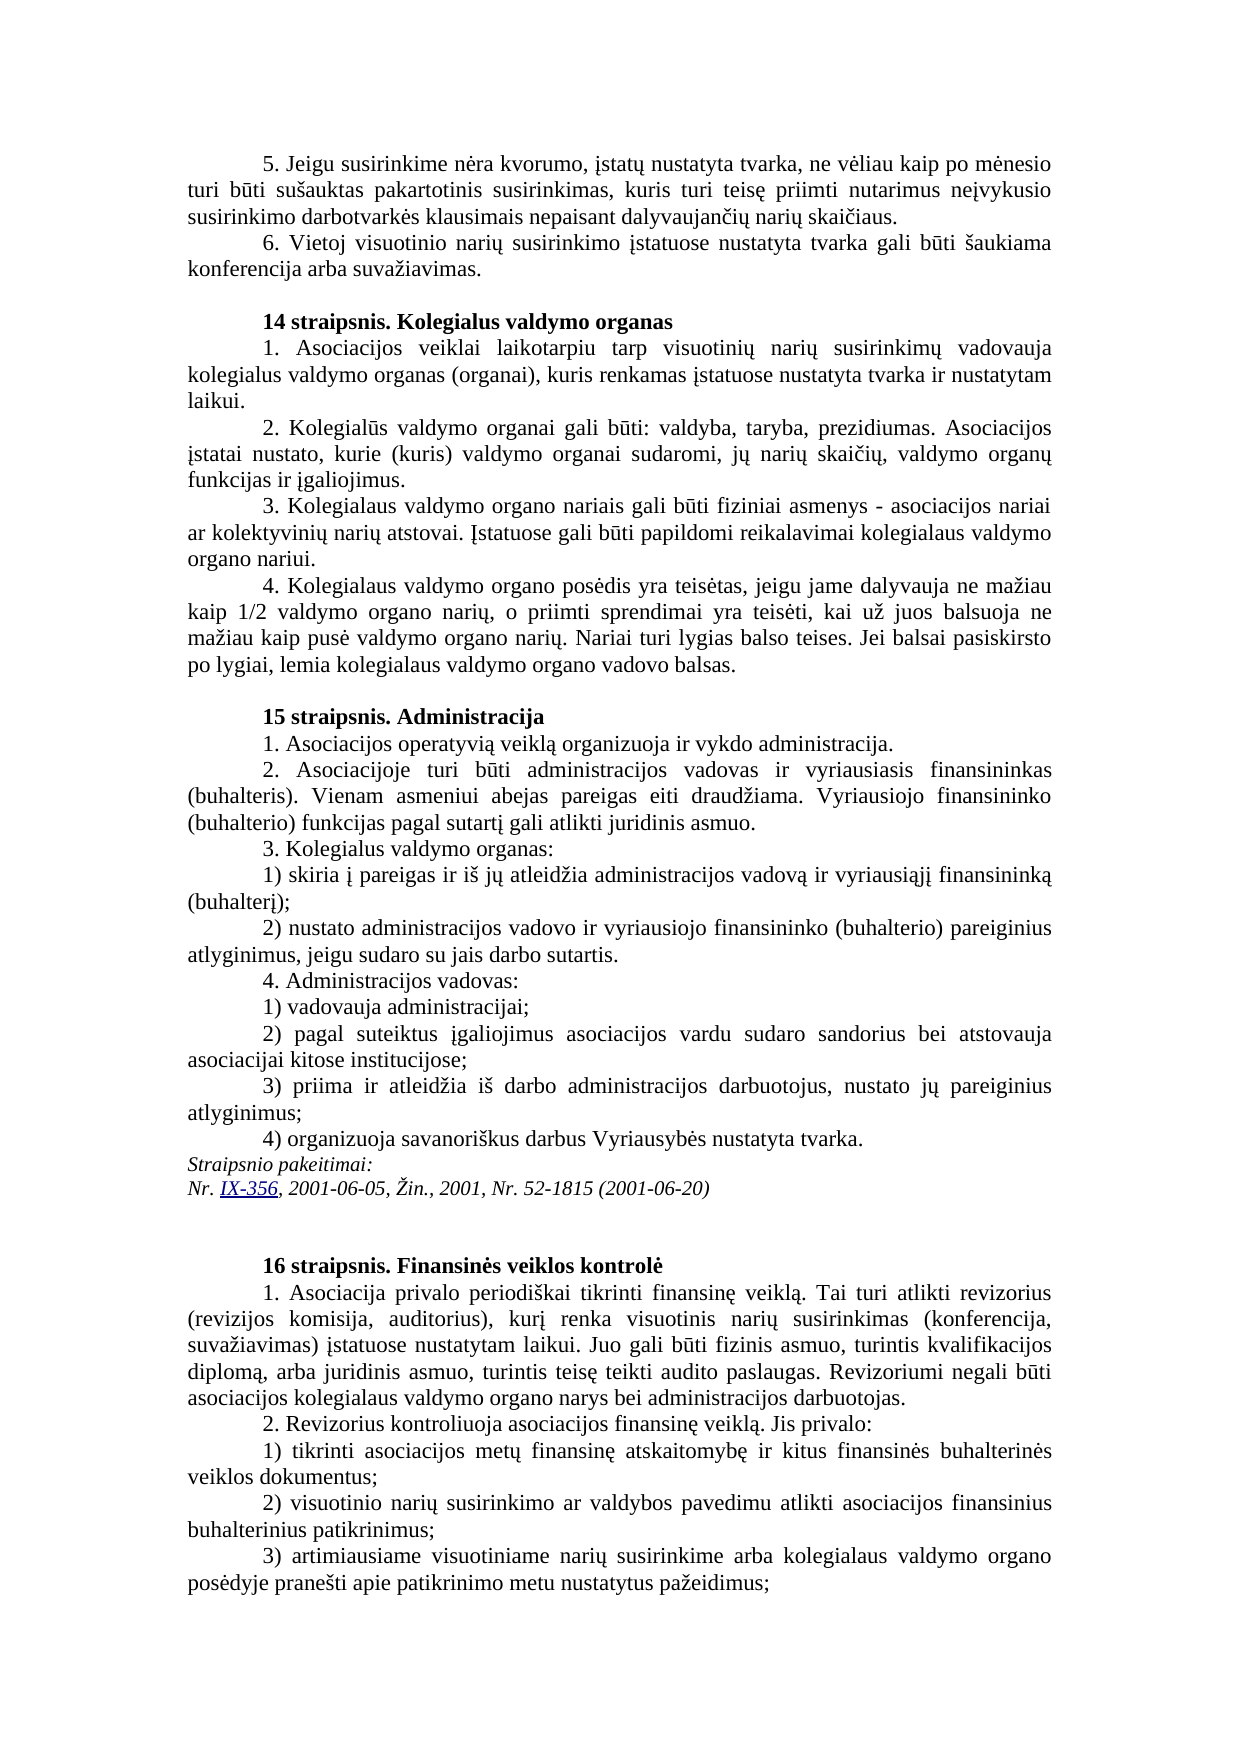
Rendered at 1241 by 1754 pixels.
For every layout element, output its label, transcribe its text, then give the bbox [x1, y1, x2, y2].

text 3. Kolegialus valdymo organas: [187, 835, 1053, 862]
text 1. Asociacijos operatyvią veiklą organizuoja ir vykdo administracija. [187, 730, 1053, 756]
text 4. Kolegialaus valdymo organo posėdis yra teisėtas, jeigu jame dalyvauja ne mažiau kaip 1/2 valdymo organo narių, o priimti sprendimai yra teisėti, kai už juos balsuoja ne mažiau kaip pusė valdymo organo narių. Nariai turi lygias balso teises. Jei balsai pasiskirsto po lygiai, lemia kolegialaus valdymo organo vadovo balsas. [187, 572, 1053, 677]
text 2. Asociacijoje turi būti administracijos vadovas ir vyriausiasis finansininkas (buhalteris). Vienam asmeniui abejas pareigas eiti draudžiama. Vyriausiojo finansininko (buhalterio) funkcijas pagal sutartį gali atlikti juridinis asmuo. [187, 756, 1053, 835]
text 2) visuotinio narių susirinkimo ar valdybos pavedimu atlikti asociacijos finansinius buhalterinius patikrinimus; [187, 1489, 1053, 1542]
text 2. Kolegialūs valdymo organai gali būti: valdyba, taryba, prezidiumas. Asociacijos įstatai nustato, kurie (kuris) valdymo organai sudaromi, jų narių skaičių, valdymo organų funkcijas ir įgaliojimus. [187, 413, 1053, 493]
text 4. Administracijos vadovas: [187, 967, 1053, 993]
text 1) vadovauja administracijai; [187, 993, 1053, 1020]
text Straipsnio pakeitimai: [187, 1151, 1053, 1176]
text 1. Asociacija privalo periodiškai tikrinti finansinę veiklą. Tai turi atlikti revizorius (revizijos komisija, auditorius), kurį renka visuotinis narių susirinkimas (konferencija, suvažiavimas) įstatuose nustatytam laikui. Juo gali būti fizinis asmuo, turintis kvalifikacijos diplomą, arba juridinis asmuo, turintis teisę teikti audito paslaugas. Revizoriumi negali būti asociacijos kolegialaus valdymo organo narys bei administracijos darbuotojas. [187, 1279, 1053, 1410]
text 3) priima ir atleidžia iš darbo administracijos darbuotojus, nustato jų pareiginius atlyginimus; [187, 1072, 1053, 1125]
text 1. Asociacijos veiklai laikotarpiu tarp visuotinių narių susirinkimų vadovauja kolegialus valdymo organas (organai), kuris renkamas įstatuose nustatyta tvarka ir nustatytam laikui. [187, 334, 1053, 413]
text 14 straipsnis. Kolegialus valdymo organas [187, 308, 1053, 334]
text 3) artimiausiame visuotiniame narių susirinkime arba kolegialaus valdymo organo posėdyje pranešti apie patikrinimo metu nustatytus pažeidimus; [187, 1542, 1053, 1595]
text 1) tikrinti asociacijos metų finansinę atskaitomybę ir kitus finansinės buhalterinės veiklos dokumentus; [187, 1437, 1053, 1489]
text 6. Vietoj visuotinio narių susirinkimo įstatuose nustatyta tvarka gali būti šaukiama konferencija arba suvažiavimas. [187, 229, 1053, 282]
text 1) skiria į pareigas ir iš jų atleidžia administracijos vadovą ir vyriausiąjį finansininką (buhalterį); [187, 862, 1053, 914]
text 4) organizuoja savanoriškus darbus Vyriausybės nustatyta tvarka. [187, 1125, 1053, 1151]
text 16 straipsnis. Finansinės veiklos kontrolė [187, 1252, 1053, 1279]
text 3. Kolegialaus valdymo organo nariais gali būti fiziniai asmenys - asociacijos nariai ar kolektyvinių narių atstovai. Įstatuose gali būti papildomi reikalavimai kolegialaus valdymo organo nariui. [187, 493, 1053, 572]
text 5. Jeigu susirinkime nėra kvorumo, įstatų nustatyta tvarka, ne vėliau kaip po mėnesio turi būti sušauktas pakartotinis susirinkimas, kuris turi teisę priimti nutarimus neįvykusio susirinkimo darbotvarkės klausimais nepaisant dalyvaujančių narių skaičiaus. [187, 150, 1053, 229]
text 2. Revizorius kontroliuoja asociacijos finansinę veiklą. Jis privalo: [187, 1410, 1053, 1437]
text Nr. IX-356, 2001-06-05, Žin., 2001, Nr. 52-1815 (2001-06-20) [187, 1176, 1053, 1199]
text 15 straipsnis. Administracija [187, 703, 1053, 730]
text 2) pagal suteiktus įgaliojimus asociacijos vardu sudaro sandorius bei atstovauja asociacijai kitose institucijose; [187, 1020, 1053, 1072]
text 2) nustato administracijos vadovo ir vyriausiojo finansininko (buhalterio) pareiginius atlyginimus, jeigu sudaro su jais darbo sutartis. [187, 914, 1053, 967]
